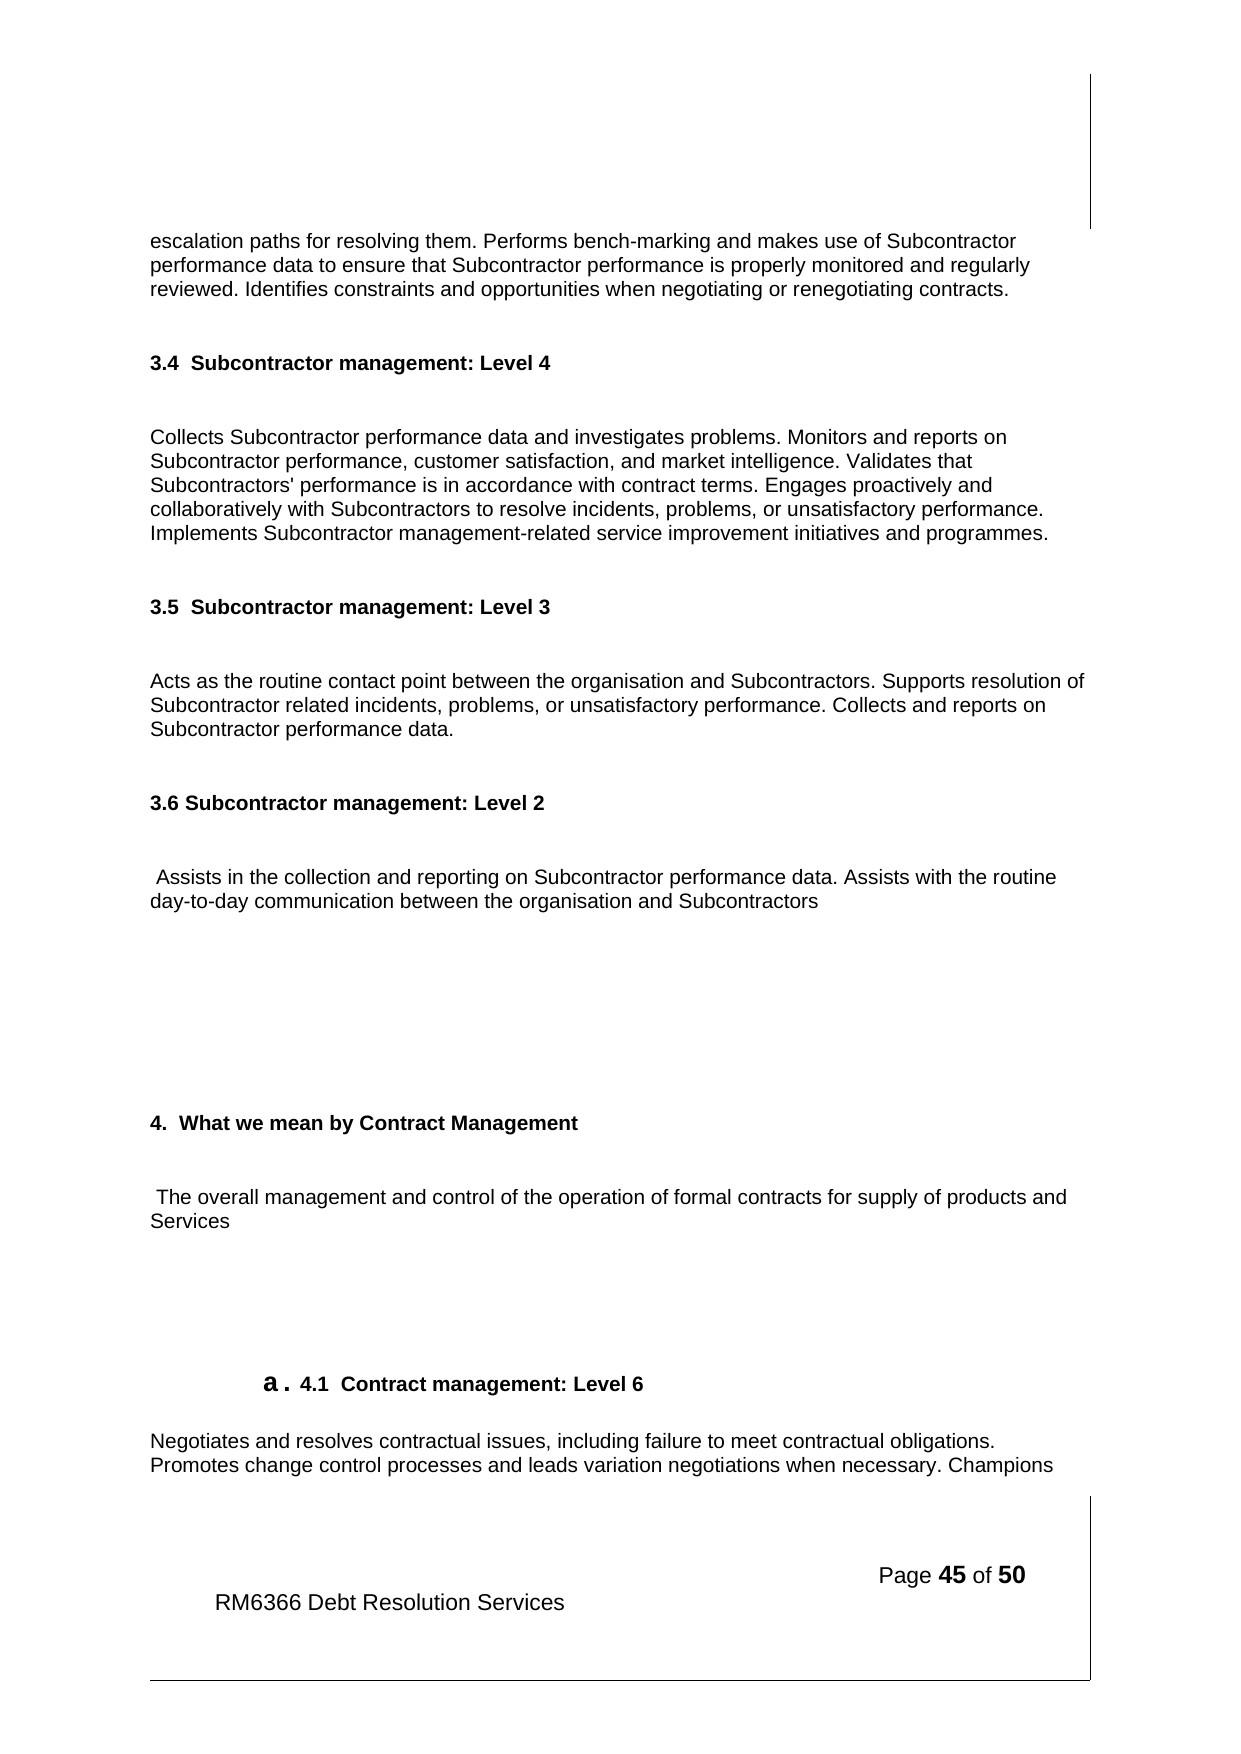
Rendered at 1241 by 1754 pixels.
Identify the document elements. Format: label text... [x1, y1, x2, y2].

subtitle 4.1 Contract management: Level 6 [262, 1369, 1090, 1399]
text The overall management and control of the operation of formal contracts for supply of products and Services [150, 1184, 1090, 1232]
text escalation paths for resolving them. Performs bench-marking and makes use of Subcontractor performance data to ensure that Subcontractor performance is properly monitored and regularly reviewed. Identifies constraints and opportunities when negotiating or renegotiating contracts. [150, 229, 1090, 301]
text 3.5 Subcontractor management: Level 3 [150, 595, 1090, 619]
text Acts as the routine contact point between the organisation and Subcontractors. Supports resolution of Subcontractor related incidents, problems, or unsatisfactory performance. Collects and reports on Subcontractor performance data. [150, 669, 1090, 741]
text Collects Subcontractor performance data and investigates problems. Monitors and reports on Subcontractor performance, customer satisfaction, and market intelligence. Validates that Subcontractors' performance is in accordance with contract terms. Engages proactively and collaboratively with Subcontractors to resolve incidents, problems, or unsatisfactory performance. Implements Subcontractor management-related service improvement initiatives and programmes. [150, 425, 1090, 545]
text 3.4 Subcontractor management: Level 4 [150, 351, 1090, 375]
text 4. What we mean by Contract Management [150, 1111, 1090, 1134]
text 3.6 Subcontractor management: Level 2 [150, 791, 1090, 815]
text Assists in the collection and reporting on Subcontractor performance data. Assists with the routine day-to-day communication between the organisation and Subcontractors [150, 865, 1090, 913]
text Negotiates and resolves contractual issues, including failure to meet contractual obligations. Promotes change control processes and leads variation negotiations when necessary. Champions [150, 1429, 1090, 1477]
